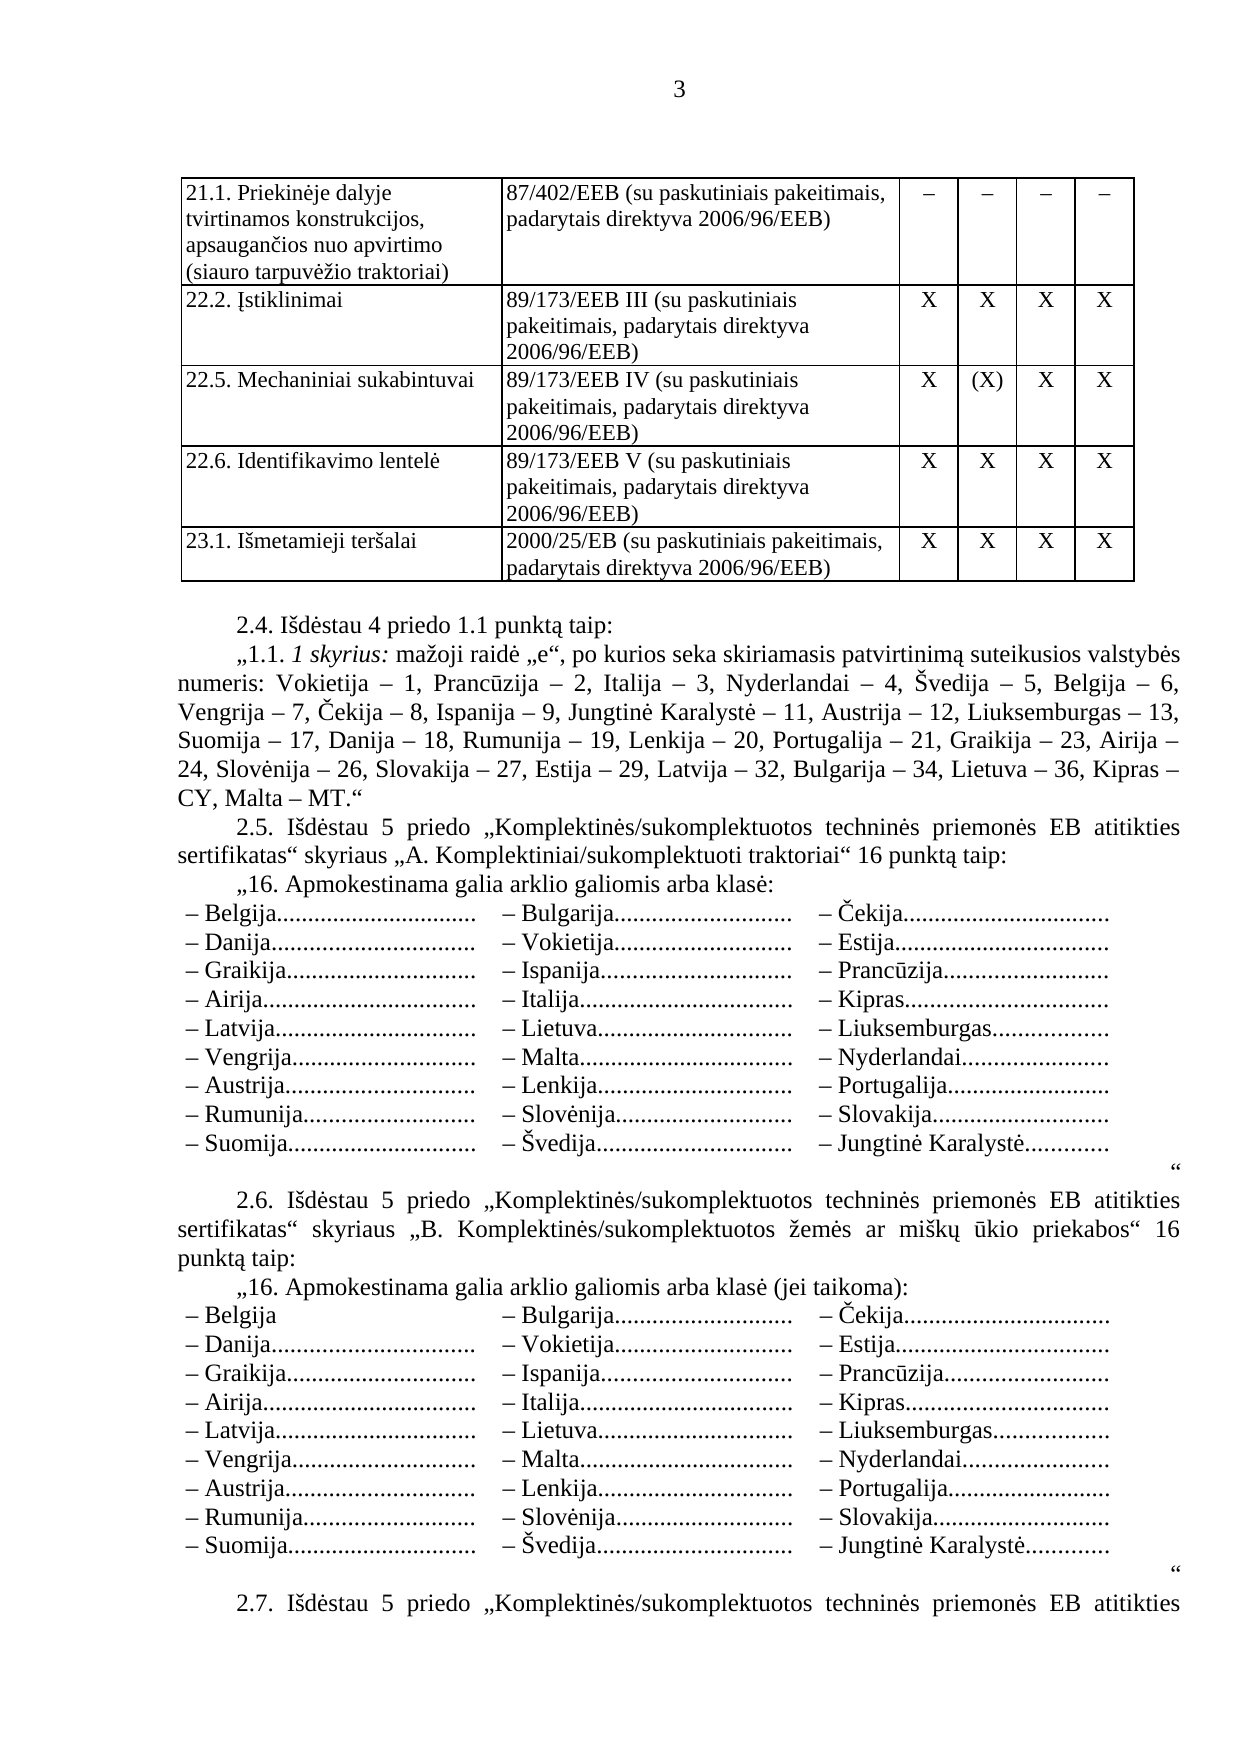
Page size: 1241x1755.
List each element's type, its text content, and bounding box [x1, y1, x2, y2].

table_cell X [1017, 286, 1074, 365]
text 2.5. Išdėstau 5 priedo „Komplektinės/sukomplektuotos techninės priemonės EB atitikties sertifikatas“ skyriaus „A. Komplektiniai/sukomplektuoti traktoriai“ 16 punktą taip: [177, 812, 1181, 869]
text 2.7. Išdėstau 5 priedo „Komplektinės/sukomplektuotos techninės priemonės EB atitikties [177, 1588, 1181, 1617]
table_cell X [959, 528, 1016, 580]
table_cell X [1076, 528, 1133, 580]
table_cell 22.5. Mechaniniai sukabintuvai [182, 366, 501, 445]
table_cell 22.6. Identifikavimo lentelė [182, 447, 501, 526]
text 2.4. Išdėstau 4 priedo 1.1 punktą taip: [177, 611, 1181, 639]
text „16. Apmokestinama galia arklio galiomis arba klasė: [177, 869, 1181, 898]
table_cell X [900, 286, 957, 365]
table_cell – [1017, 179, 1074, 284]
text “ [177, 1157, 1181, 1186]
table_cell X [900, 528, 957, 580]
table_cell 22.2. Įstiklinimai [182, 286, 501, 365]
table_cell X [1017, 447, 1074, 526]
table_cell X [900, 447, 957, 526]
table_cell X [1017, 528, 1074, 580]
table_cell (X) [959, 366, 1016, 445]
table_cell – [900, 179, 957, 284]
table_cell – [1076, 179, 1133, 284]
text „16. Apmokestinama galia arklio galiomis arba klasė (jei taikoma): [177, 1272, 1181, 1301]
table_cell 87/402/EEB (su paskutiniais pakeitimais, padarytais direktyva 2006/96/EEB) [503, 179, 899, 284]
table_cell 23.1. Išmetamieji teršalai [182, 528, 501, 580]
text 2.6. Išdėstau 5 priedo „Komplektinės/sukomplektuotos techninės priemonės EB atitikties sertifikatas“ skyriaus „B. Komplektinės/sukomplektuotos žemės ar miškų ūkio priekabos“ 16 punktą taip: [177, 1186, 1181, 1272]
text “ [177, 1559, 1181, 1588]
table_cell X [1076, 447, 1133, 526]
table_cell X [959, 447, 1016, 526]
text „1.1. 1 skyrius: mažoji raidė „e“, po kurios seka skiriamasis patvirtinimą suteikusios valstybės numeris: Vokietija – 1, Prancūzija – 2, Italija – 3, Nyderlandai – 4, Švedija – 5, Belgija – 6, Vengrija – 7, Čekija – 8, Ispanija – 9, Jungtinė Karalystė – 11, Austrija – 12, Liuksemburgas – 13, Suomija – 17, Danija – 18, Rumunija – 19, Lenkija – 20, Portugalija – 21, Graikija – 23, Airija – 24, Slovėnija – 26, Slovakija – 27, Estija – 29, Latvija – 32, Bulgarija – 34, Lietuva – 36, Kipras – CY, Malta – MT.“ [177, 639, 1181, 812]
table_cell – [959, 179, 1016, 284]
table_cell X [1017, 366, 1074, 445]
table_cell X [1076, 286, 1133, 365]
table_cell X [1076, 366, 1133, 445]
table_cell X [959, 286, 1016, 365]
table_cell X [900, 366, 957, 445]
